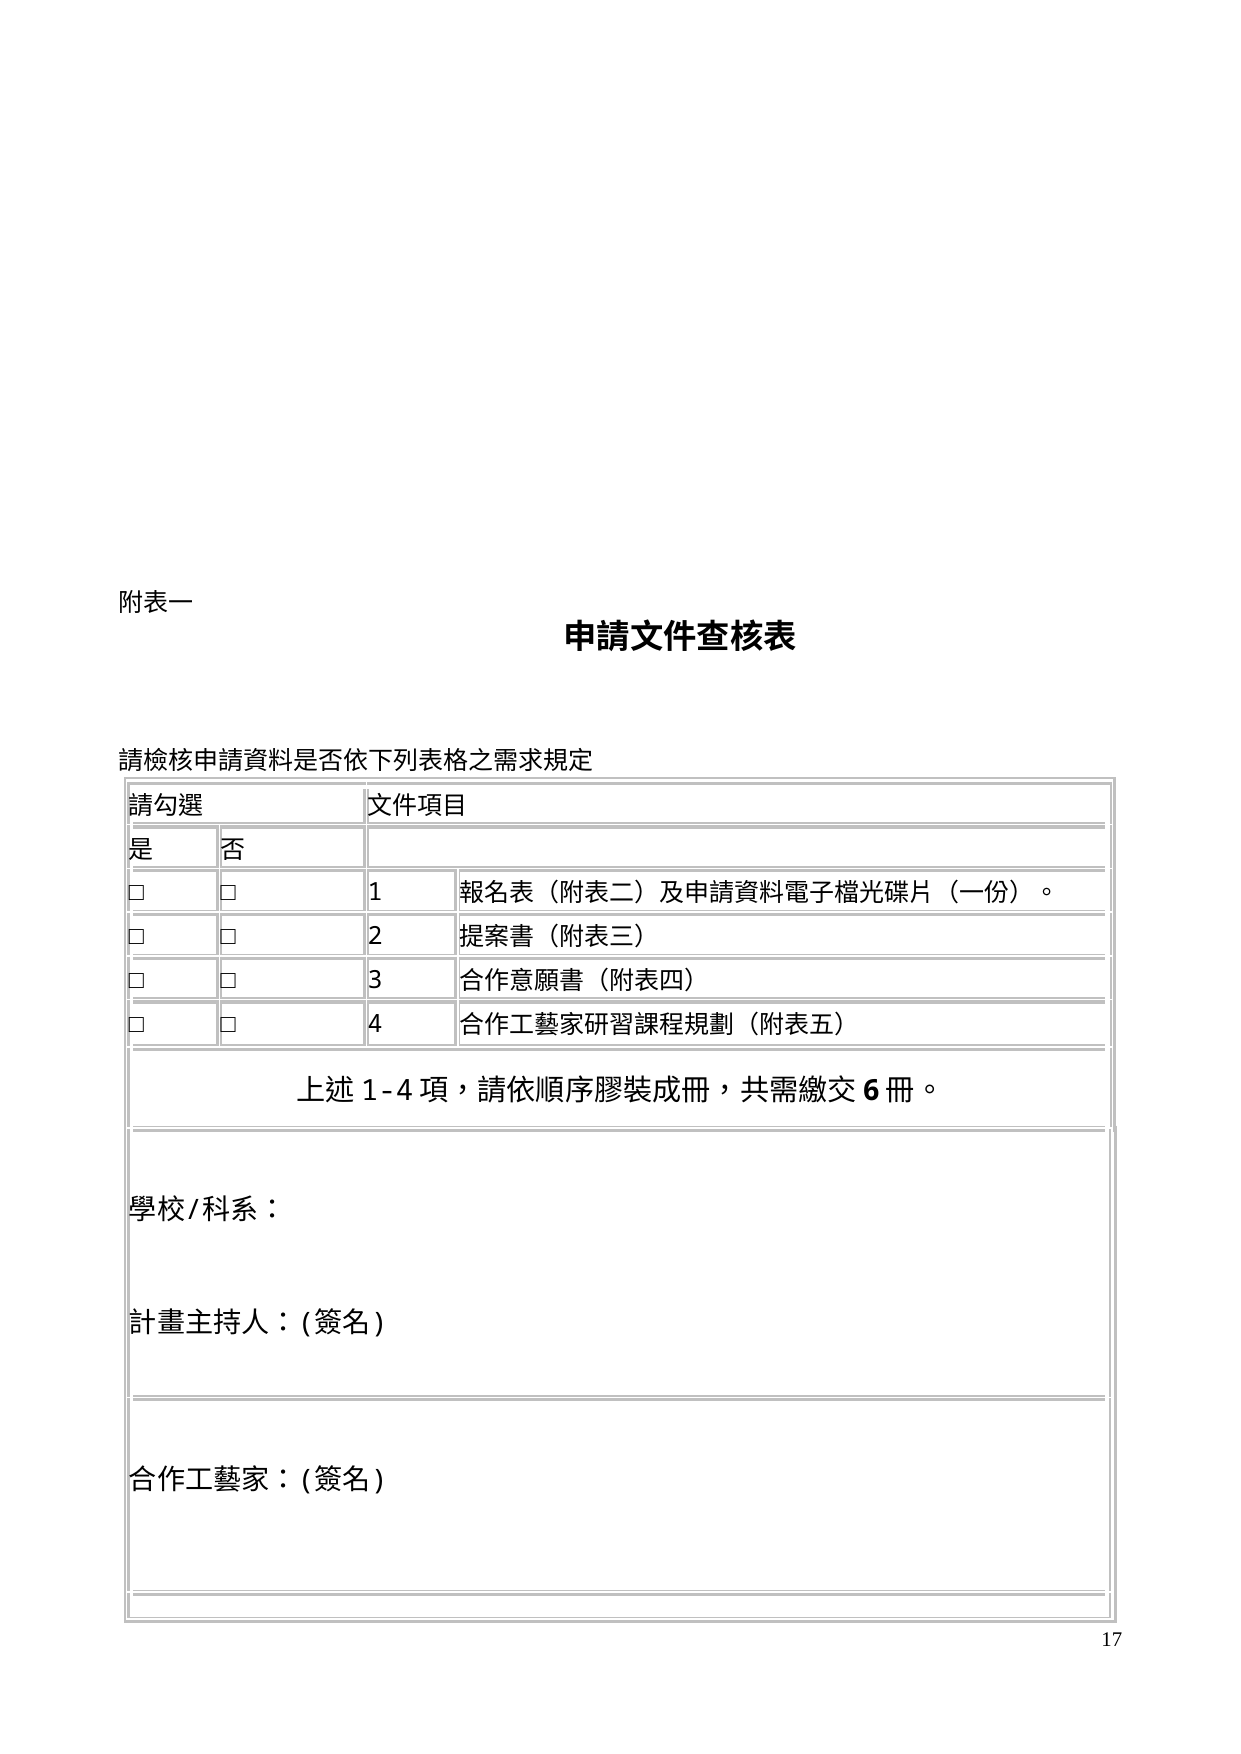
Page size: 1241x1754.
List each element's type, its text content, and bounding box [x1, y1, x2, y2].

subtitle 申請文件查核表 [231, 620, 1122, 655]
table_cell 是 [127, 822, 219, 866]
table_cell □ [222, 872, 363, 910]
table_cell □ [127, 997, 219, 1044]
table_cell 合作工藝家研習課程規劃（附表五） [457, 997, 1113, 1044]
table_cell □ [222, 916, 363, 953]
table_header 請勾選 [130, 785, 366, 822]
table_cell 1 [369, 872, 454, 910]
table_cell 上述1-4項，請依順序膠裝成冊，共需繳交6冊。 [127, 1044, 1113, 1126]
table_cell 3 [369, 960, 454, 997]
table_cell 合作工藝家：(簽名) [127, 1395, 1113, 1590]
table_cell □ [222, 960, 363, 997]
table_cell □ [127, 910, 219, 953]
table_cell □ [127, 866, 219, 910]
subtitle 附表一 [118, 582, 1122, 620]
table_header 文件項目 [366, 779, 1113, 822]
table_cell □ [222, 1004, 363, 1044]
table_cell 4 [369, 1004, 454, 1044]
subtitle 請檢核申請資料是否依下列表格之需求規定 [118, 739, 1122, 777]
table_cell □ [127, 954, 219, 997]
table_cell [127, 1590, 1113, 1617]
table_cell 合作意願書（附表四） [457, 954, 1113, 997]
table_cell 報名表（附表二）及申請資料電子檔光碟片（一份）。 [457, 866, 1113, 910]
table_cell 2 [369, 916, 454, 953]
table_cell 學校/科系： 計畫主持人：(簽名) [127, 1126, 1113, 1395]
table_cell 提案書（附表三） [457, 910, 1113, 953]
table_cell [366, 822, 1113, 866]
table_cell 否 [222, 829, 363, 866]
